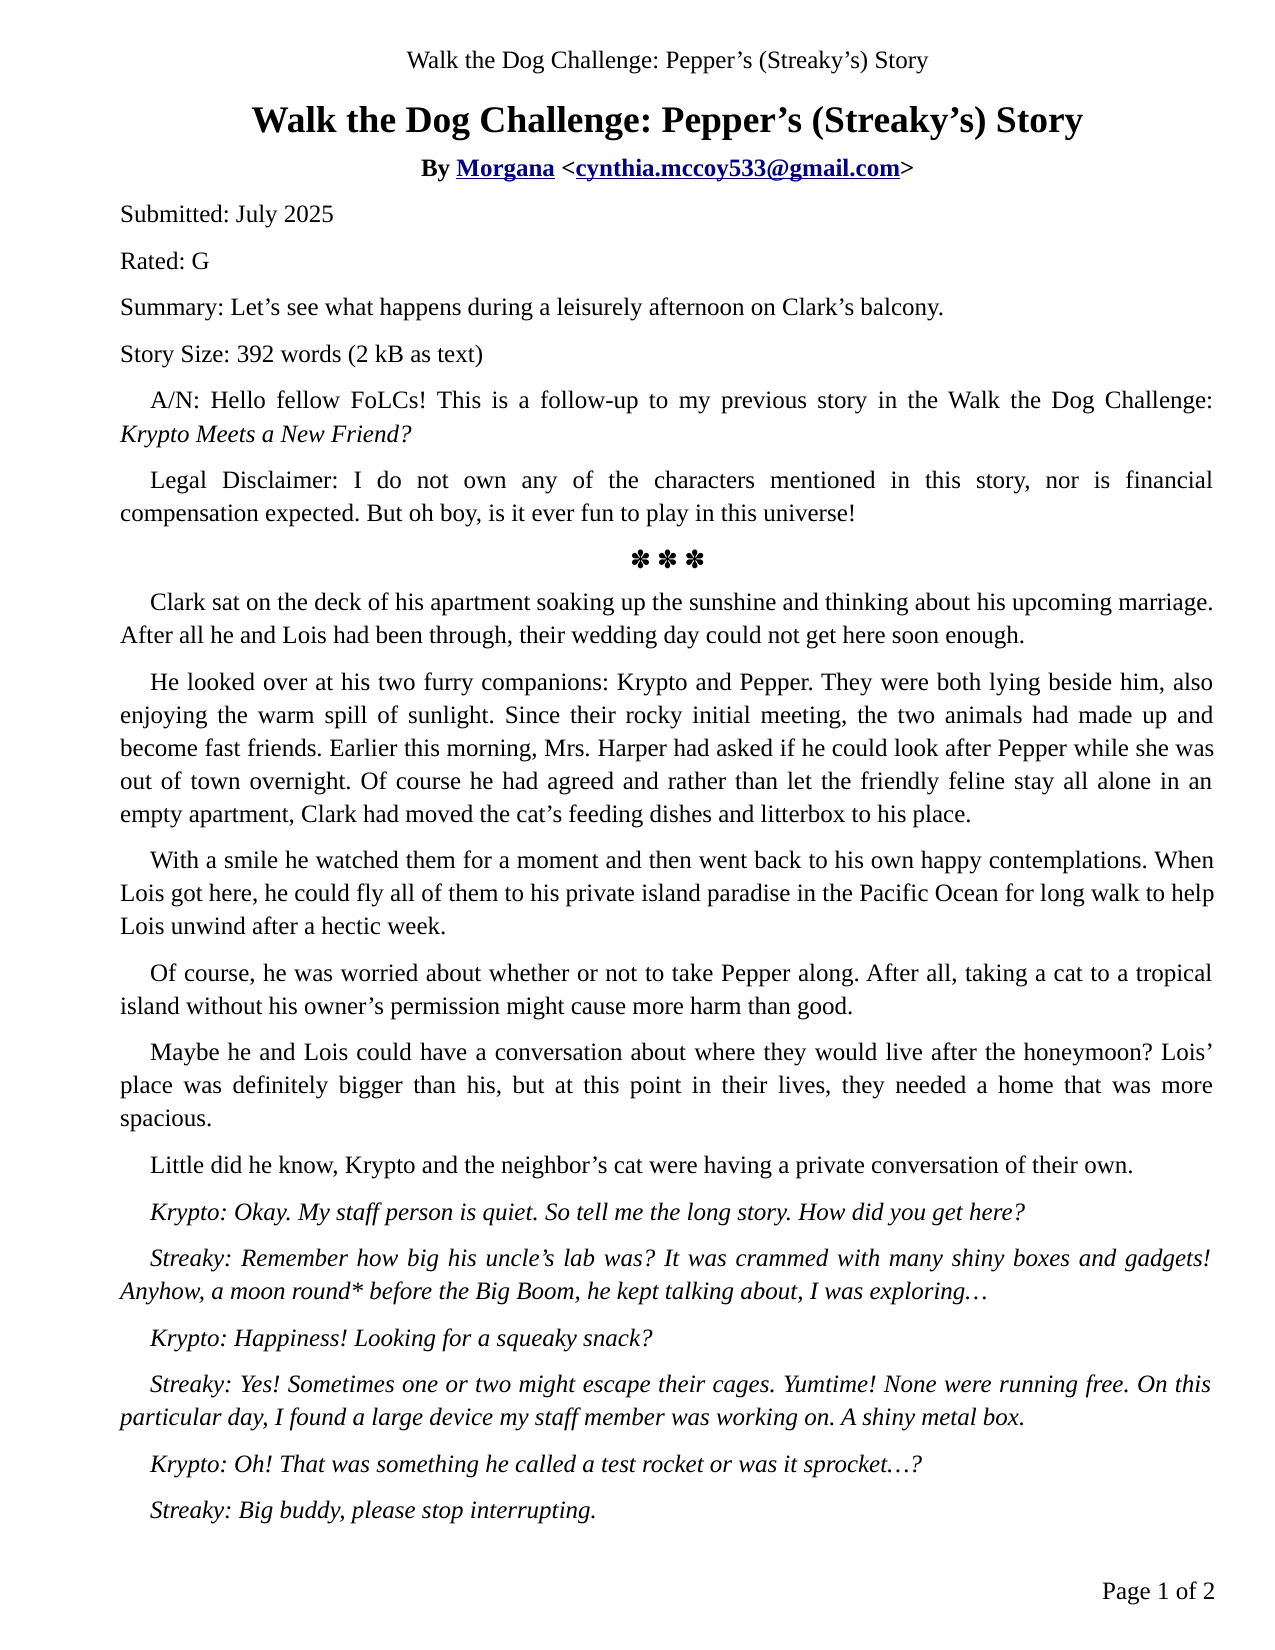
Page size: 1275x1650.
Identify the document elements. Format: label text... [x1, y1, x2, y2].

text A/N: Hello fellow FoLCs! This is a follow-up to my previous story in the Walk the Dog Challenge: Krypto Meets a New Friend? [120, 386, 1215, 447]
text Clark sat on the deck of his apartment soaking up the sunshine and thinking about his upcoming marriage. After all he and Lois had been through, their wedding day could not get here soon enough. [120, 587, 1215, 649]
text Streaky: Yes! Sometimes one or two might escape their cages. Yumtime! None were running free. On this particular day, I found a large device my staff member was working on. A shiny metal box. [120, 1369, 1215, 1431]
text Krypto: Okay. My staff person is quiet. So tell me the long story. How did you get here? [120, 1197, 1215, 1225]
text Of course, he was worried about whether or not to take Pepper along. After all, taking a cat to a tropical island without his owner’s permission might cause more harm than good. [120, 958, 1215, 1020]
text With a smile he watched them for a moment and then went back to his own happy contemplations. When Lois got here, he could fly all of them to his private island paradise in the Pacific Ocean for long walk to help Lois unwind after a hectic week. [120, 845, 1215, 940]
text Summary: Let’s see what happens during a leisurely afternoon on Clark’s balcony. [120, 292, 1215, 321]
text Legal Disclaimer: I do not own any of the characters mentioned in this story, nor is financial compensation expected. But oh boy, is it ever fun to play in this universe! [120, 465, 1215, 527]
title Walk the Dog Challenge: Pepper’s (Streaky’s) Story [120, 98, 1215, 141]
text Krypto: Oh! That was something he called a test rocket or was it sprocket…? [120, 1449, 1215, 1478]
text Little did he know, Krypto and the neighbor’s cat were having a private conversation of their own. [120, 1150, 1215, 1179]
text Story Size: 392 words (2 kB as text) [120, 339, 1215, 368]
text Submitted: July 2025 [120, 199, 1215, 228]
text Maybe he and Lois could have a conversation about where they would live after the honeymoon? Lois’ place was definitely bigger than his, but at this point in their lives, they needed a home that was more spacious. [120, 1037, 1215, 1132]
text Krypto: Happiness! Looking for a squeaky snack? [120, 1323, 1215, 1352]
text By Morgana <cynthia.mccoy533@gmail.com> [120, 153, 1215, 182]
text Streaky: Big buddy, please stop interrupting. [120, 1496, 1215, 1524]
text He looked over at his two furry companions: Krypto and Pepper. They were both lying beside him, also enjoying the warm spill of sunlight. Since their rocky initial meeting, the two animals had made up and become fast friends. Earlier this morning, Mrs. Harper had asked if he could look after Pepper while she was out of town overnight. Of course he had agreed and rather than let the friendly feline stay all alone in an empty apartment, Clark had moved the cat’s feeding dishes and litterbox to his place. [120, 667, 1215, 827]
text Streaky: Remember how big his uncle’s lab was? It was crammed with many shiny boxes and gadgets! Anyhow, a moon round* before the Big Boom, he kept talking about, I was exploring… [120, 1243, 1215, 1305]
text Rated: G [120, 246, 1215, 275]
text ✽ ✽ ✽ [120, 545, 1215, 573]
